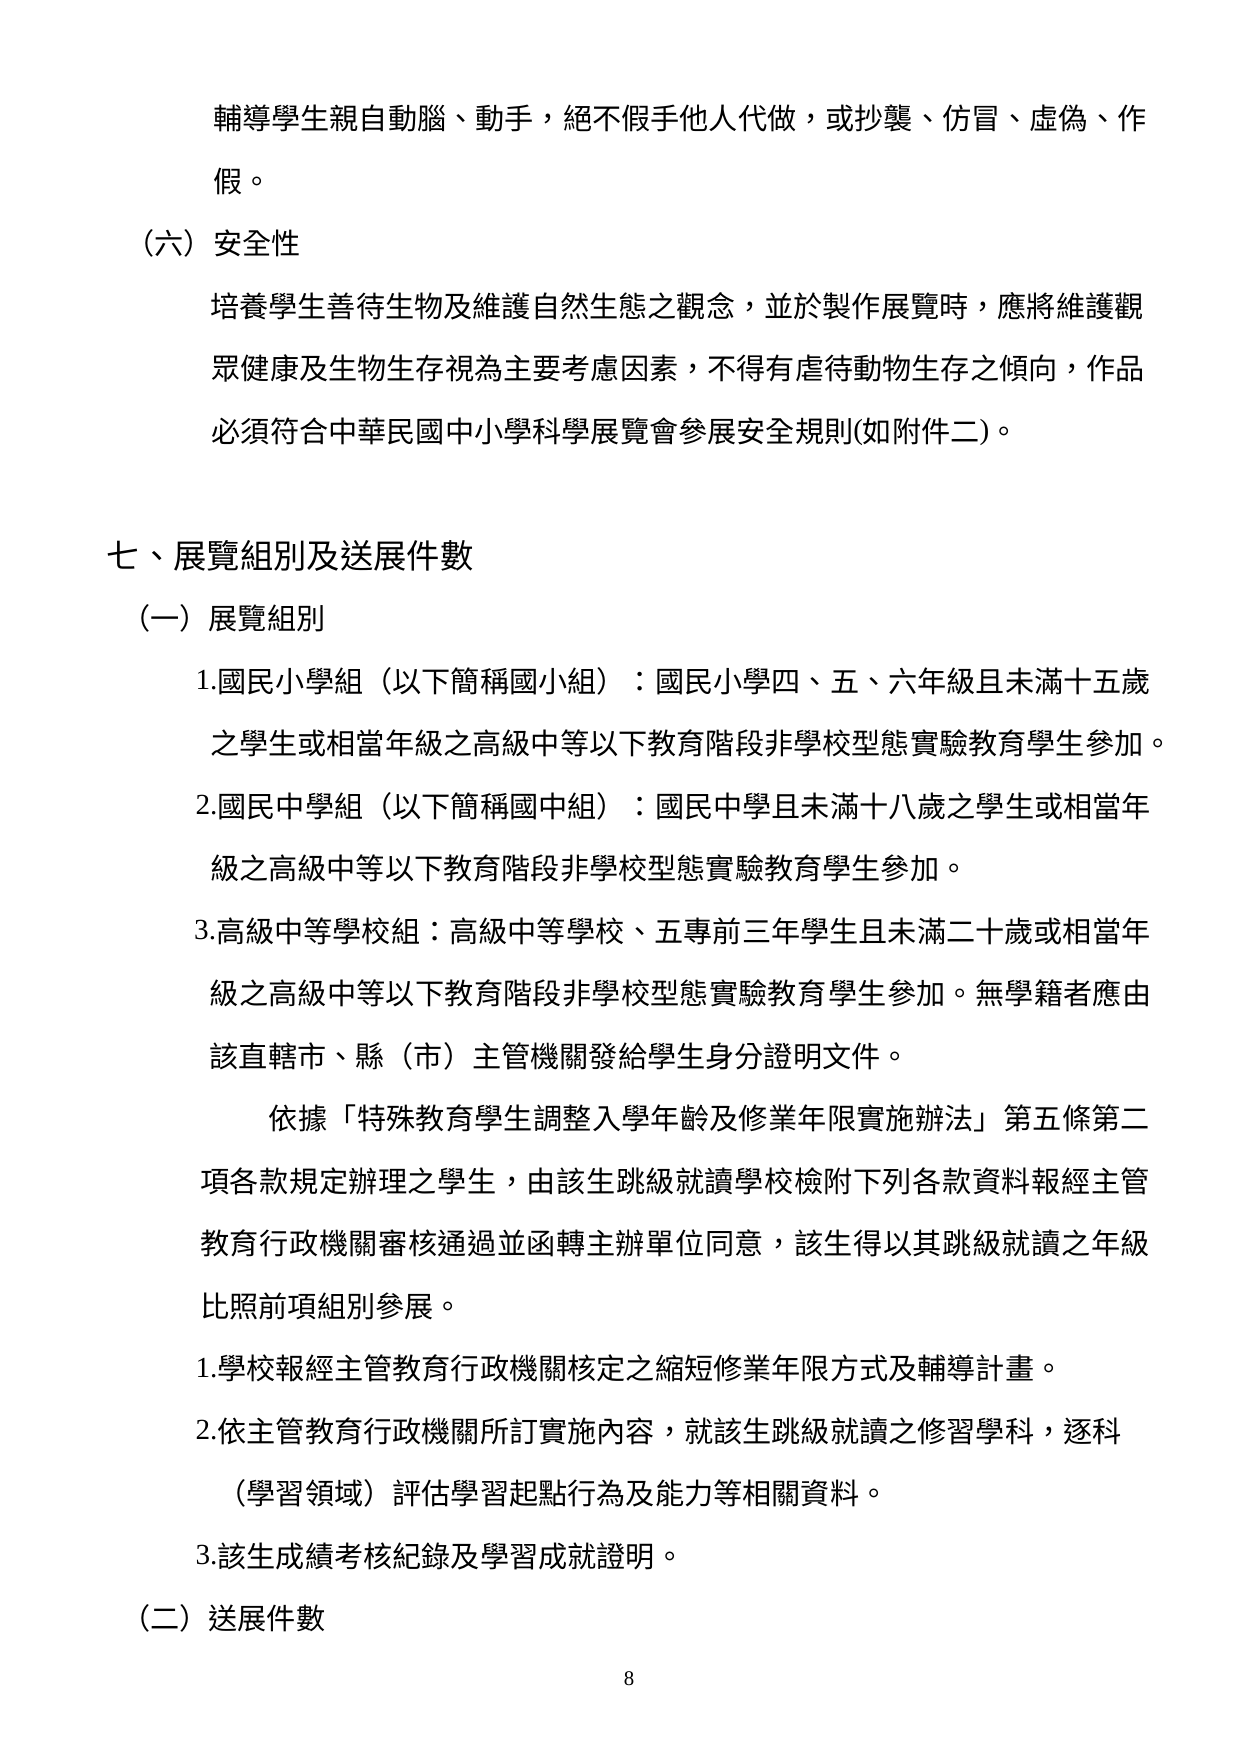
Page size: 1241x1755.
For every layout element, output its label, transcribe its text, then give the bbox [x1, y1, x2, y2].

text 2.依主管教育行政機關所訂實施內容，就該生跳級就讀之修習學科，逐科（學習領域）評估學習起點行為及能力等相關資料。 [195, 1388, 1153, 1513]
text 1.國民小學組（以下簡稱國小組）：國民小學四、五、六年級且未滿十五歲之學生或相當年級之高級中等以下教育階段非學校型態實驗教育學生參加。 [195, 638, 1152, 763]
text 培養學生善待生物及維護自然生態之觀念，並於製作展覽時，應將維護觀眾健康及生物生存視為主要考慮因素，不得有虐待動物生存之傾向，作品必須符合中華民國中小學科學展覽會參展安全規則(如附件二)。 [210, 263, 1152, 450]
text 假。 [163, 138, 1152, 200]
text 2.國民中學組（以下簡稱國中組）：國民中學且未滿十八歲之學生或相當年級之高級中等以下教育階段非學校型態實驗教育學生參加。 [195, 763, 1152, 888]
text 1.學校報經主管教育行政機關核定之縮短修業年限方式及輔導計畫。 [195, 1325, 1153, 1388]
text 七、展覽組別及送展件數 [106, 513, 1152, 575]
text （一）展覽組別 [106, 575, 1152, 638]
text （六）安全性 [125, 200, 1152, 263]
text （二）送展件數 [121, 1575, 1152, 1638]
text 依據「特殊教育學生調整入學年齡及修業年限實施辦法」第五條第二項各款規定辦理之學生，由該生跳級就讀學校檢附下列各款資料報經主管教育行政機關審核通過並函轉主辦單位同意，該生得以其跳級就讀之年級，比照前項組別參展。 [200, 1075, 1152, 1325]
text 輔導學生親自動腦、動手，絕不假手他人代做，或抄襲、仿冒、虛偽、作 [163, 75, 1152, 138]
text 3.該生成績考核紀錄及學習成就證明。 [195, 1513, 1153, 1575]
text 3.高級中等學校組：高級中等學校、五專前三年學生且未滿二十歲或相當年級之高級中等以下教育階段非學校型態實驗教育學生參加。無學籍者應由該直轄市、縣（市）主管機關發給學生身分證明文件。 [194, 888, 1152, 1075]
